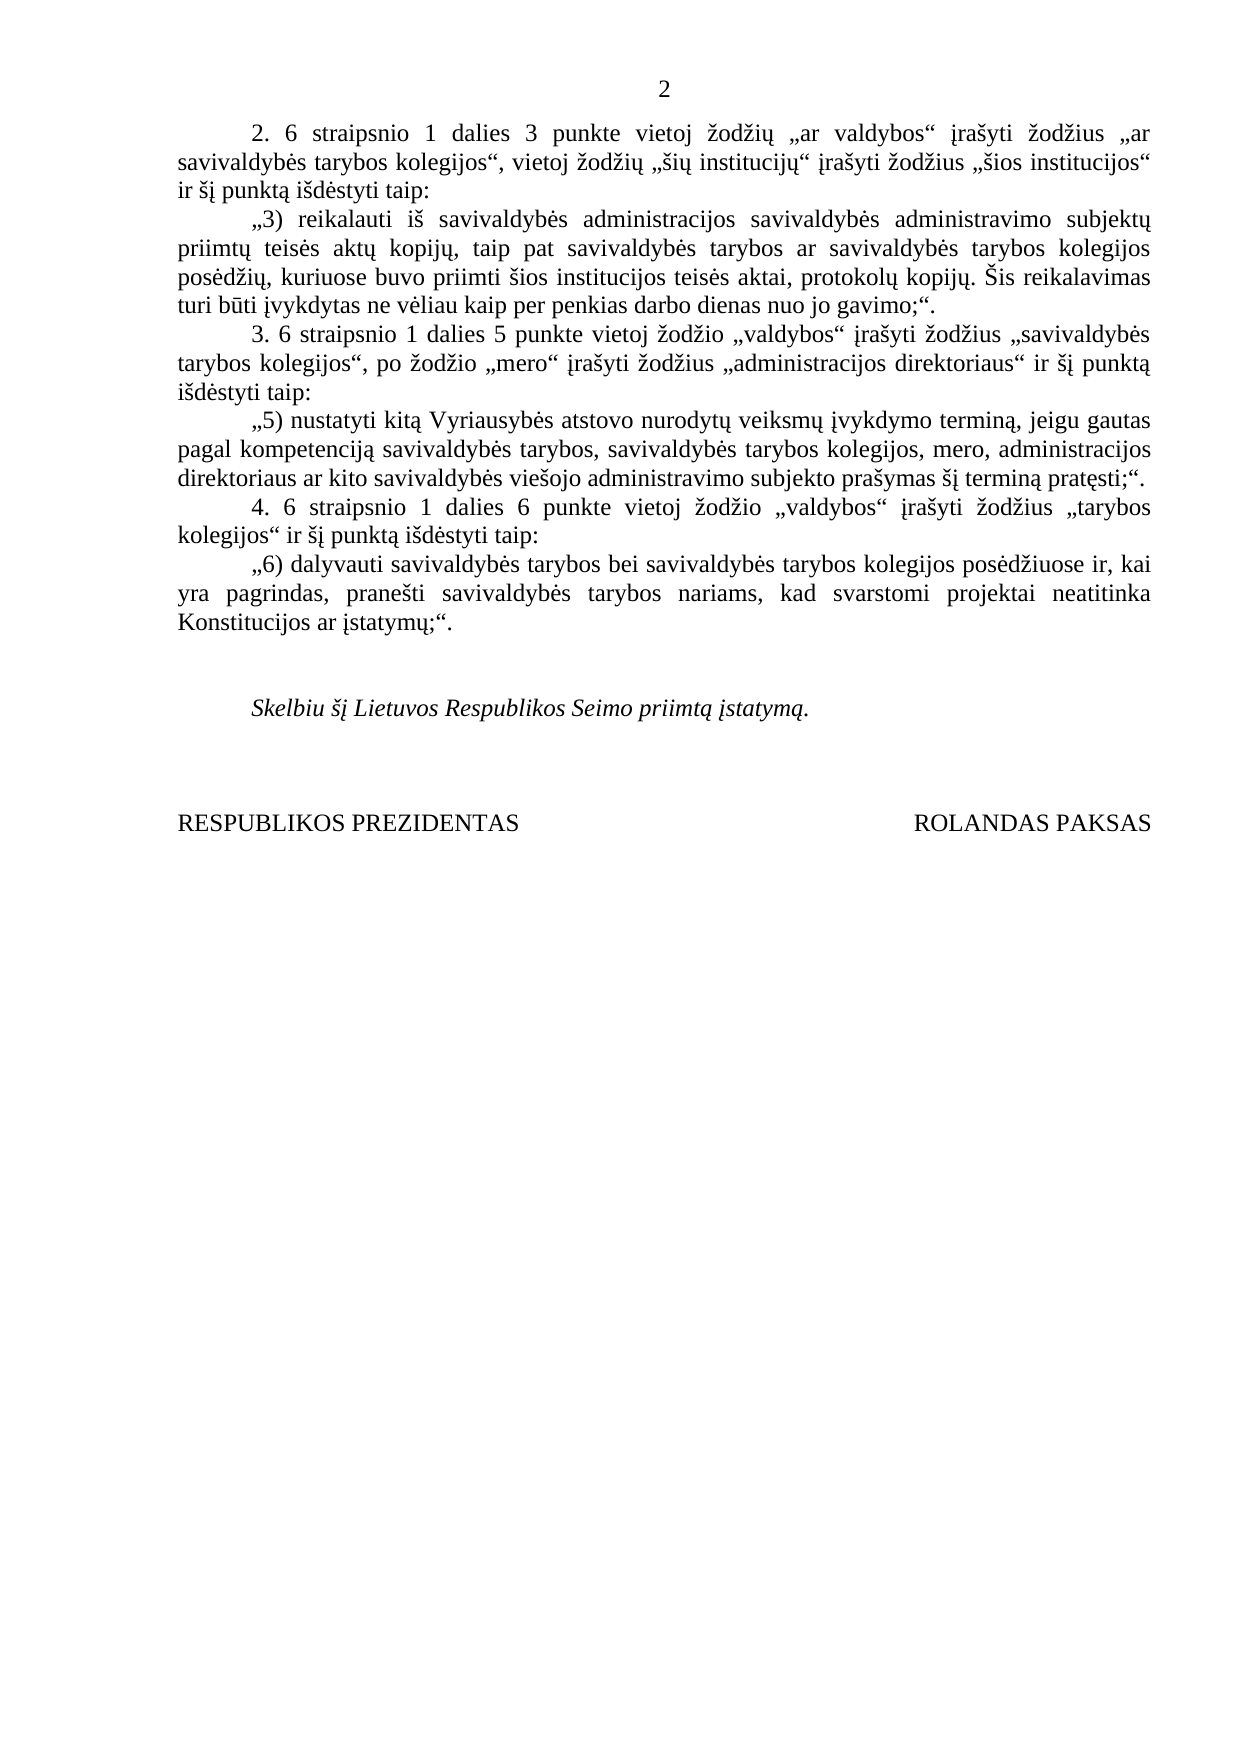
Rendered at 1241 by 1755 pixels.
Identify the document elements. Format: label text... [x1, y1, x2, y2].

text 3. 6 straipsnio 1 dalies 5 punkte vietoj žodžio „valdybos“ įrašyti žodžius „savivaldybės tarybos kolegijos“, po žodžio „mero“ įrašyti žodžius „administracijos direktoriaus“ ir šį punktą išdėstyti taip: [177, 319, 1152, 406]
text 2. 6 straipsnio 1 dalies 3 punkte vietoj žodžių „ar valdybos“ įrašyti žodžius „ar savivaldybės tarybos kolegijos“, vietoj žodžių „šių institucijų“ įrašyti žodžius „šios institucijos“ ir šį punktą išdėstyti taip: [177, 118, 1152, 204]
text „3) reikalauti iš savivaldybės administracijos savivaldybės administravimo subjektų priimtų teisės aktų kopijų, taip pat savivaldybės tarybos ar savivaldybės tarybos kolegijos posėdžių, kuriuose buvo priimti šios institucijos teisės aktai, protokolų kopijų. Šis reikalavimas turi būti įvykdytas ne vėliau kaip per penkias darbo dienas nuo jo gavimo;“. [177, 204, 1152, 319]
text „6) dalyvauti savivaldybės tarybos bei savivaldybės tarybos kolegijos posėdžiuose ir, kai yra pagrindas, pranešti savivaldybės tarybos nariams, kad svarstomi projektai neatitinka Konstitucijos ar įstatymų;“. [177, 549, 1152, 636]
text RESPUBLIKOS PREZIDENTAS ROLANDAS PAKSAS [177, 808, 1152, 837]
text „5) nustatyti kitą Vyriausybės atstovo nurodytų veiksmų įvykdymo terminą, jeigu gautas pagal kompetenciją savivaldybės tarybos, savivaldybės tarybos kolegijos, mero, administracijos direktoriaus ar kito savivaldybės viešojo administravimo subjekto prašymas šį terminą pratęsti;“. [177, 406, 1152, 492]
text Skelbiu šį Lietuvos Respublikos Seimo priimtą įstatymą. [177, 693, 1152, 722]
text 4. 6 straipsnio 1 dalies 6 punkte vietoj žodžio „valdybos“ įrašyti žodžius „tarybos kolegijos“ ir šį punktą išdėstyti taip: [177, 492, 1152, 549]
